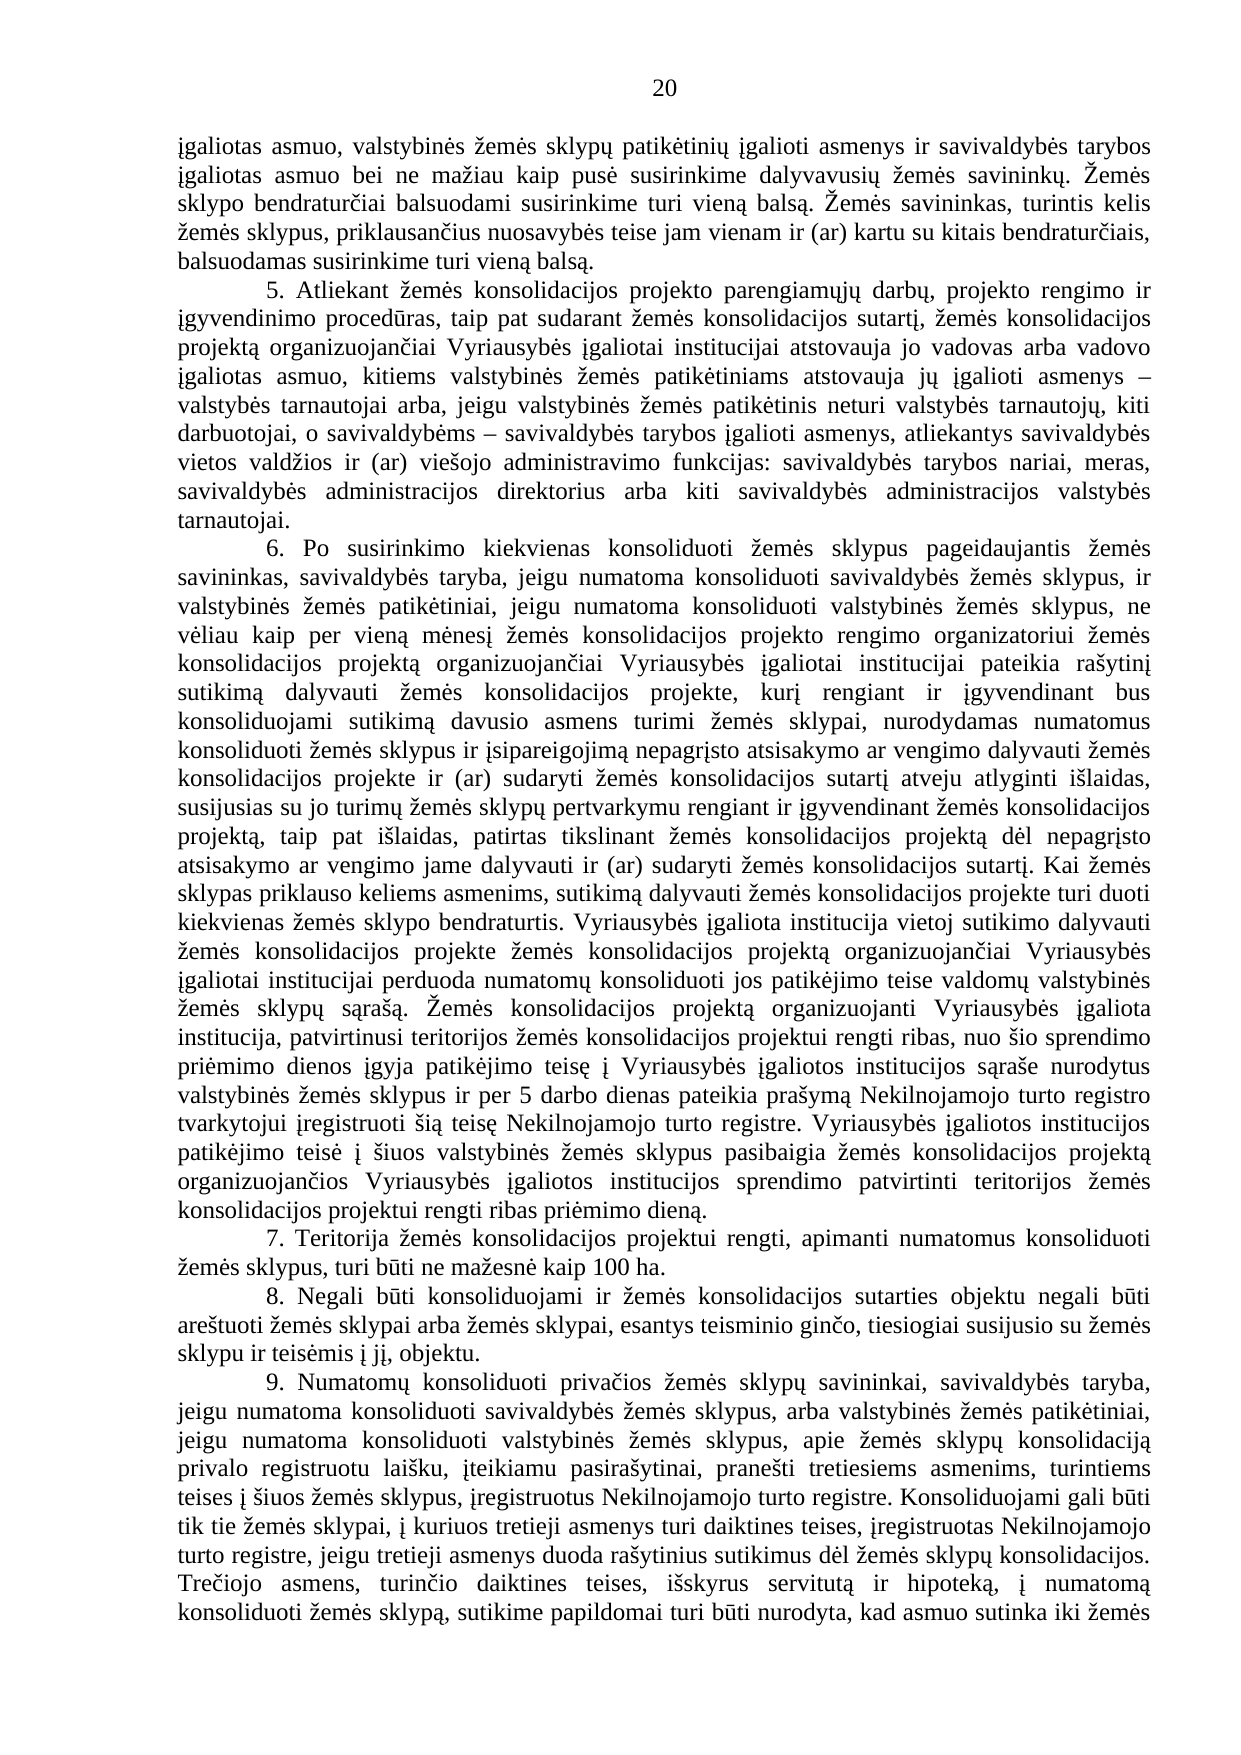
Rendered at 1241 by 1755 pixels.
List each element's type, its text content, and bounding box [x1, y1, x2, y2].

text 7. Teritorija žemės konsolidacijos projektui rengti, apimanti numatomus konsoliduoti žemės sklypus, turi būti ne mažesnė kaip 100 ha. [177, 1223, 1152, 1281]
text 5. Atliekant žemės konsolidacijos projekto parengiamųjų darbų, projekto rengimo ir įgyvendinimo procedūras, taip pat sudarant žemės konsolidacijos sutartį, žemės konsolidacijos projektą organizuojančiai Vyriausybės įgaliotai institucijai atstovauja jo vadovas arba vadovo įgaliotas asmuo, kitiems valstybinės žemės patikėtiniams atstovauja jų įgalioti asmenys – valstybės tarnautojai arba, jeigu valstybinės žemės patikėtinis neturi valstybės tarnautojų, kiti darbuotojai, o savivaldybėms – savivaldybės tarybos įgalioti asmenys, atliekantys savivaldybės vietos valdžios ir (ar) viešojo administravimo funkcijas: savivaldybės tarybos nariai, meras, savivaldybės administracijos direktorius arba kiti savivaldybės administracijos valstybės tarnautojai. [177, 275, 1152, 533]
text 8. Negali būti konsoliduojami ir žemės konsolidacijos sutarties objektu negali būti areštuoti žemės sklypai arba žemės sklypai, esantys teisminio ginčo, tiesiogiai susijusio su žemės sklypu ir teisėmis į jį, objektu. [177, 1281, 1152, 1367]
text įgaliotas asmuo, valstybinės žemės sklypų patikėtinių įgalioti asmenys ir savivaldybės tarybos įgaliotas asmuo bei ne mažiau kaip pusė susirinkime dalyvavusių žemės savininkų. Žemės sklypo bendraturčiai balsuodami susirinkime turi vieną balsą. Žemės savininkas, turintis kelis žemės sklypus, priklausančius nuosavybės teise jam vienam ir (ar) kartu su kitais bendraturčiais, balsuodamas susirinkime turi vieną balsą. [177, 131, 1152, 275]
text 6. Po susirinkimo kiekvienas konsoliduoti žemės sklypus pageidaujantis žemės savininkas, savivaldybės taryba, jeigu numatoma konsoliduoti savivaldybės žemės sklypus, ir valstybinės žemės patikėtiniai, jeigu numatoma konsoliduoti valstybinės žemės sklypus, ne vėliau kaip per vieną mėnesį žemės konsolidacijos projekto rengimo organizatoriui žemės konsolidacijos projektą organizuojančiai Vyriausybės įgaliotai institucijai pateikia rašytinį sutikimą dalyvauti žemės konsolidacijos projekte, kurį rengiant ir įgyvendinant bus konsoliduojami sutikimą davusio asmens turimi žemės sklypai, nurodydamas numatomus konsoliduoti žemės sklypus ir įsipareigojimą nepagrįsto atsisakymo ar vengimo dalyvauti žemės konsolidacijos projekte ir (ar) sudaryti žemės konsolidacijos sutartį atveju atlyginti išlaidas, susijusias su jo turimų žemės sklypų pertvarkymu rengiant ir įgyvendinant žemės konsolidacijos projektą, taip pat išlaidas, patirtas tikslinant žemės konsolidacijos projektą dėl nepagrįsto atsisakymo ar vengimo jame dalyvauti ir (ar) sudaryti žemės konsolidacijos sutartį. Kai žemės sklypas priklauso keliems asmenims, sutikimą dalyvauti žemės konsolidacijos projekte turi duoti kiekvienas žemės sklypo bendraturtis. Vyriausybės įgaliota institucija vietoj sutikimo dalyvauti žemės konsolidacijos projekte žemės konsolidacijos projektą organizuojančiai Vyriausybės įgaliotai institucijai perduoda numatomų konsoliduoti jos patikėjimo teise valdomų valstybinės žemės sklypų sąrašą. Žemės konsolidacijos projektą organizuojanti Vyriausybės įgaliota institucija, patvirtinusi teritorijos žemės konsolidacijos projektui rengti ribas, nuo šio sprendimo priėmimo dienos įgyja patikėjimo teisę į Vyriausybės įgaliotos institucijos sąraše nurodytus valstybinės žemės sklypus ir per 5 darbo dienas pateikia prašymą Nekilnojamojo turto registro tvarkytojui įregistruoti šią teisę Nekilnojamojo turto registre. Vyriausybės įgaliotos institucijos patikėjimo teisė į šiuos valstybinės žemės sklypus pasibaigia žemės konsolidacijos projektą organizuojančios Vyriausybės įgaliotos institucijos sprendimo patvirtinti teritorijos žemės konsolidacijos projektui rengti ribas priėmimo dieną. [177, 533, 1152, 1223]
text 9. Numatomų konsoliduoti privačios žemės sklypų savininkai, savivaldybės taryba, jeigu numatoma konsoliduoti savivaldybės žemės sklypus, arba valstybinės žemės patikėtiniai, jeigu numatoma konsoliduoti valstybinės žemės sklypus, apie žemės sklypų konsolidaciją privalo registruotu laišku, įteikiamu pasirašytinai, pranešti tretiesiems asmenims, turintiems teises į šiuos žemės sklypus, įregistruotus Nekilnojamojo turto registre. Konsoliduojami gali būti tik tie žemės sklypai, į kuriuos tretieji asmenys turi daiktines teises, įregistruotas Nekilnojamojo turto registre, jeigu tretieji asmenys duoda rašytinius sutikimus dėl žemės sklypų konsolidacijos. Trečiojo asmens, turinčio daiktines teises, išskyrus servitutą ir hipoteką, į numatomą konsoliduoti žemės sklypą, sutikime papildomai turi būti nurodyta, kad asmuo sutinka iki žemės [177, 1367, 1152, 1626]
